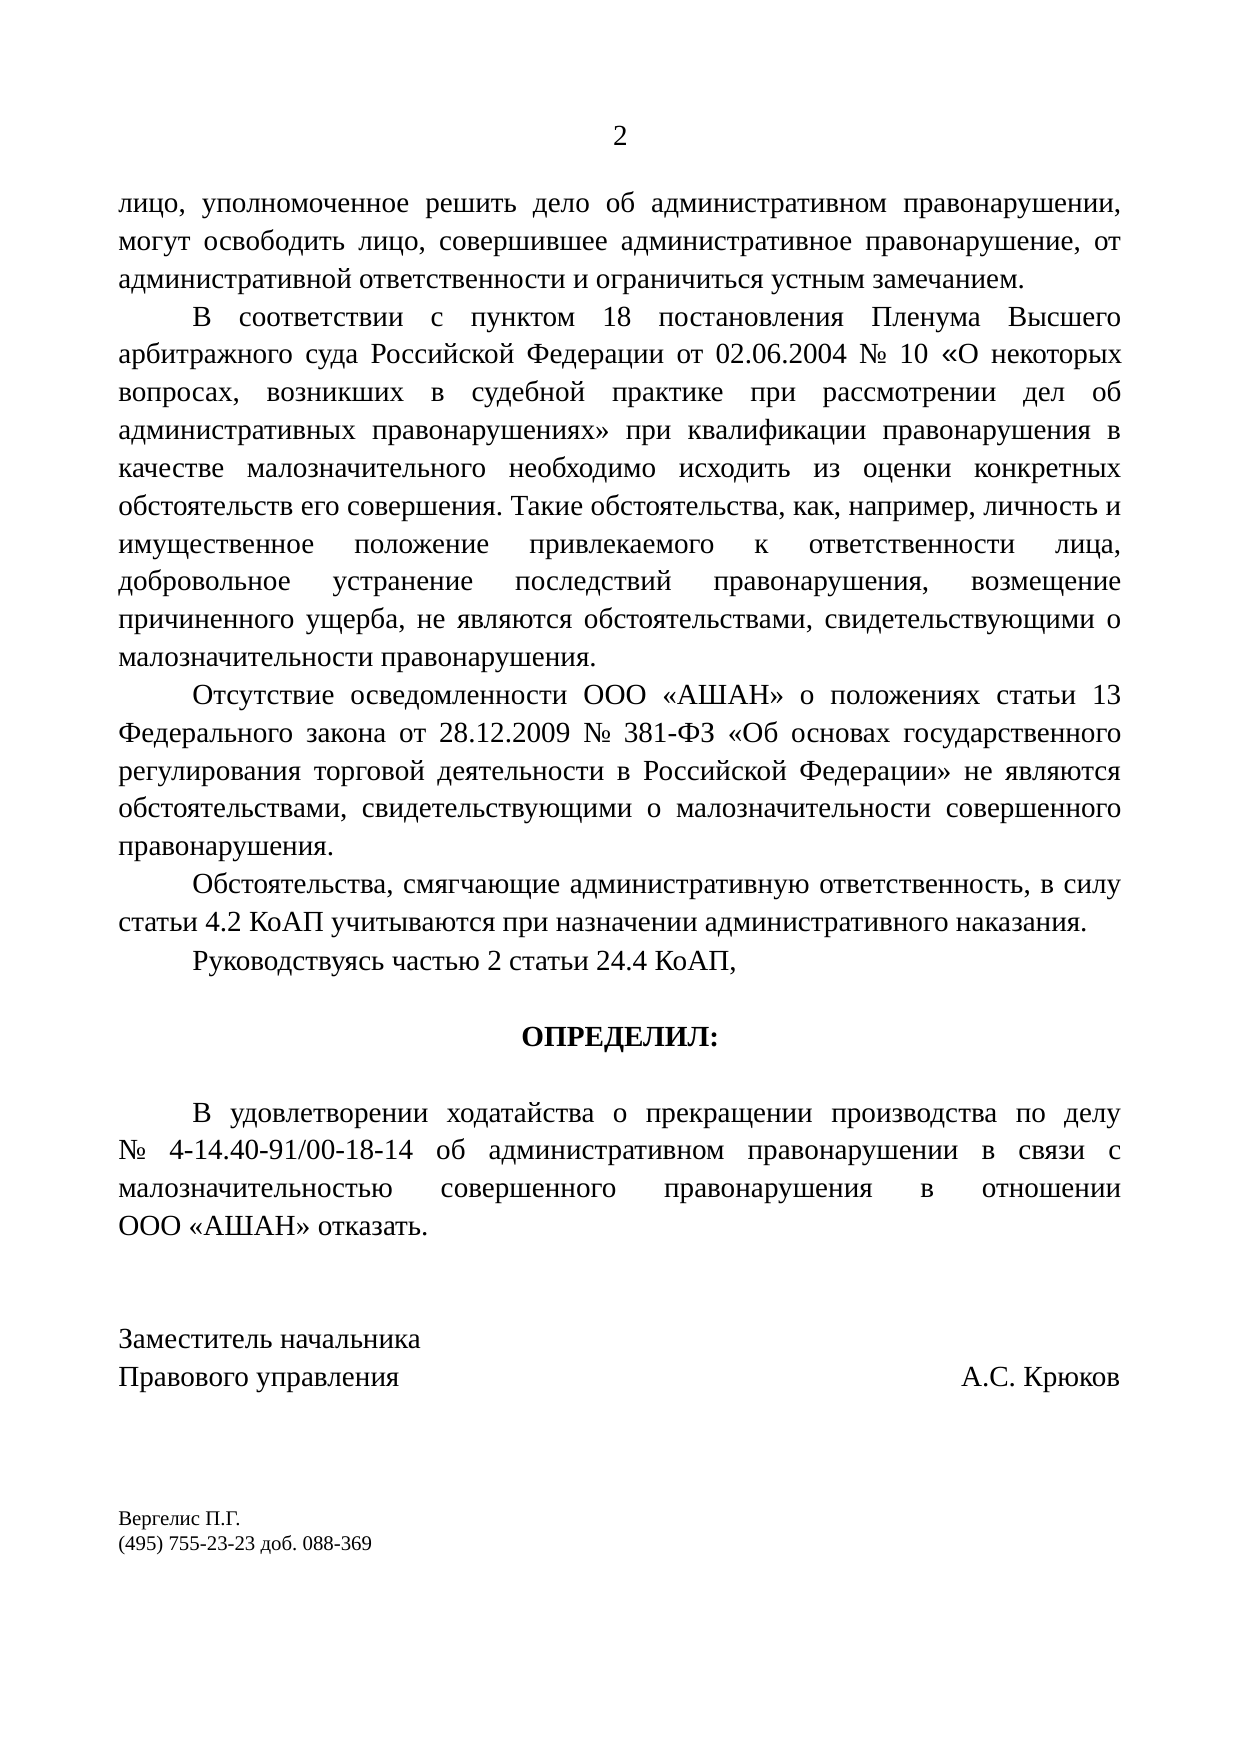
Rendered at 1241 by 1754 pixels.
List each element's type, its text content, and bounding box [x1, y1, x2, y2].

text Вергелис П.Г. [118, 1506, 1122, 1530]
text Обстоятельства, смягчающие административную ответственность, в силу статьи 4.2 КоАП учитываются при назначении административного наказания. [118, 862, 1122, 937]
text Заместитель начальника [118, 1317, 1122, 1355]
text В соответствии с пунктом 18 постановления Пленума Высшего арбитражного суда Российской Федерации от 02.06.2004 № 10 «О некоторых вопросах, возникших в судебной практике при рассмотрении дел об административных правонарушениях» при квалификации правонарушения в качестве малозначительного необходимо исходить из оценки конкретных обстоятельств его совершения. Такие обстоятельства, как, например, личность и имущественное положение привлекаемого к ответственности лица, добровольное устранение последствий правонарушения, возмещение причиненного ущерба, не являются обстоятельствами, свидетельствующими о малозначительности правонарушения. [118, 294, 1122, 673]
text В удовлетворении ходатайства о прекращении производства по делу № 4-14.40-91/00-18-14 об административном правонарушении в связи с малозначительностью совершенного правонарушения в отношении ООО «АШАН» отказать. [118, 1090, 1122, 1242]
text (495) 755-23-23 доб. 088-369 [118, 1530, 1122, 1554]
text Руководствуясь частью 2 статьи 24.4 КоАП, [118, 937, 1122, 977]
text лицо, уполномоченное решить дело об административном правонарушении, могут освободить лицо, совершившее административное правонарушение, от административной ответственности и ограничиться устным замечанием. [118, 181, 1122, 294]
text ОПРЕДЕЛИЛ: [118, 1015, 1122, 1053]
text Правового управления А.С. Крюков [118, 1355, 1122, 1393]
text Отсутствие осведомленности ООО «АШАН» о положениях статьи 13 Федерального закона от 28.12.2009 № 381-ФЗ «Об основах государственного регулирования торговой деятельности в Российской Федерации» не являются обстоятельствами, свидетельствующими о малозначительности совершенного правонарушения. [118, 673, 1122, 862]
